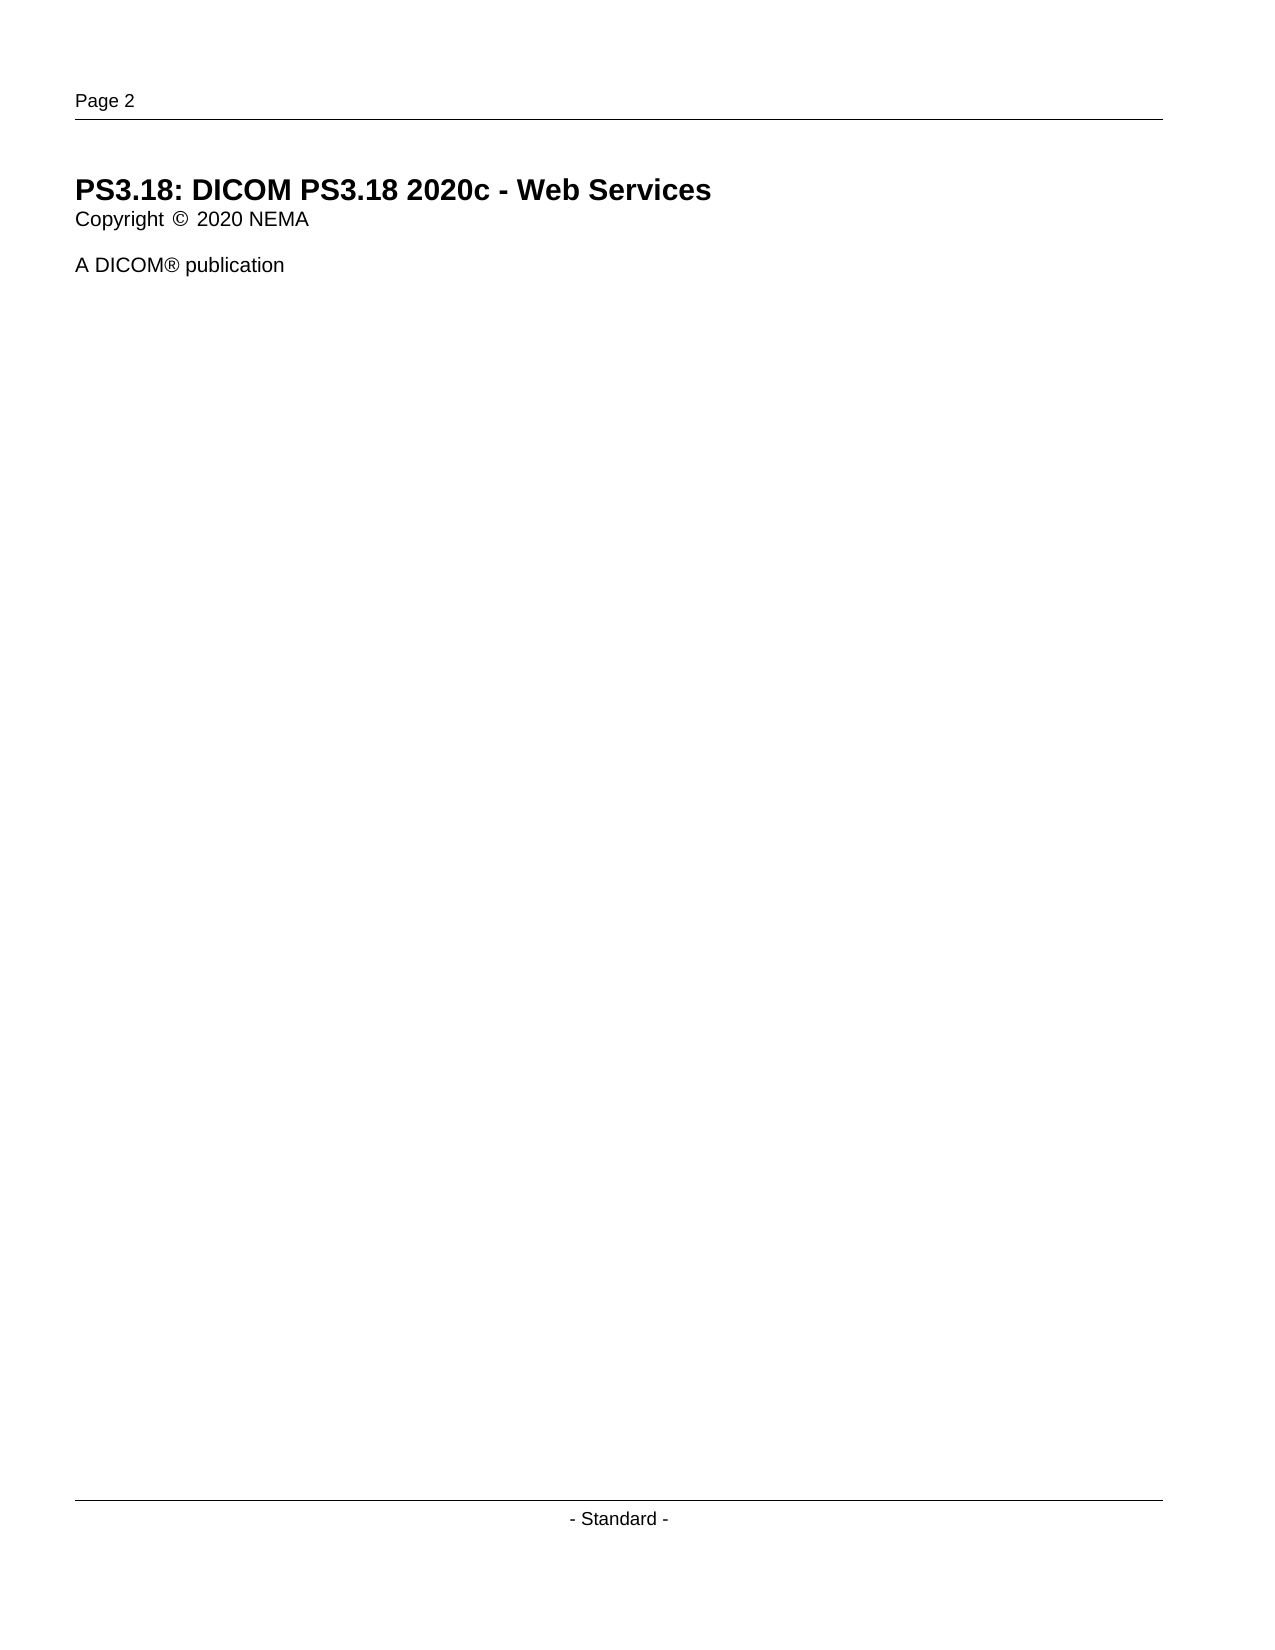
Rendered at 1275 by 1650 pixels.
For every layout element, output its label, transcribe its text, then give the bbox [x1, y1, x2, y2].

text PS3.18: DICOM PS3.18 2020c - Web Services [75, 172, 1162, 207]
text A DICOM® publication [75, 252, 1162, 276]
text Copyright © 2020 NEMA [75, 207, 1162, 232]
